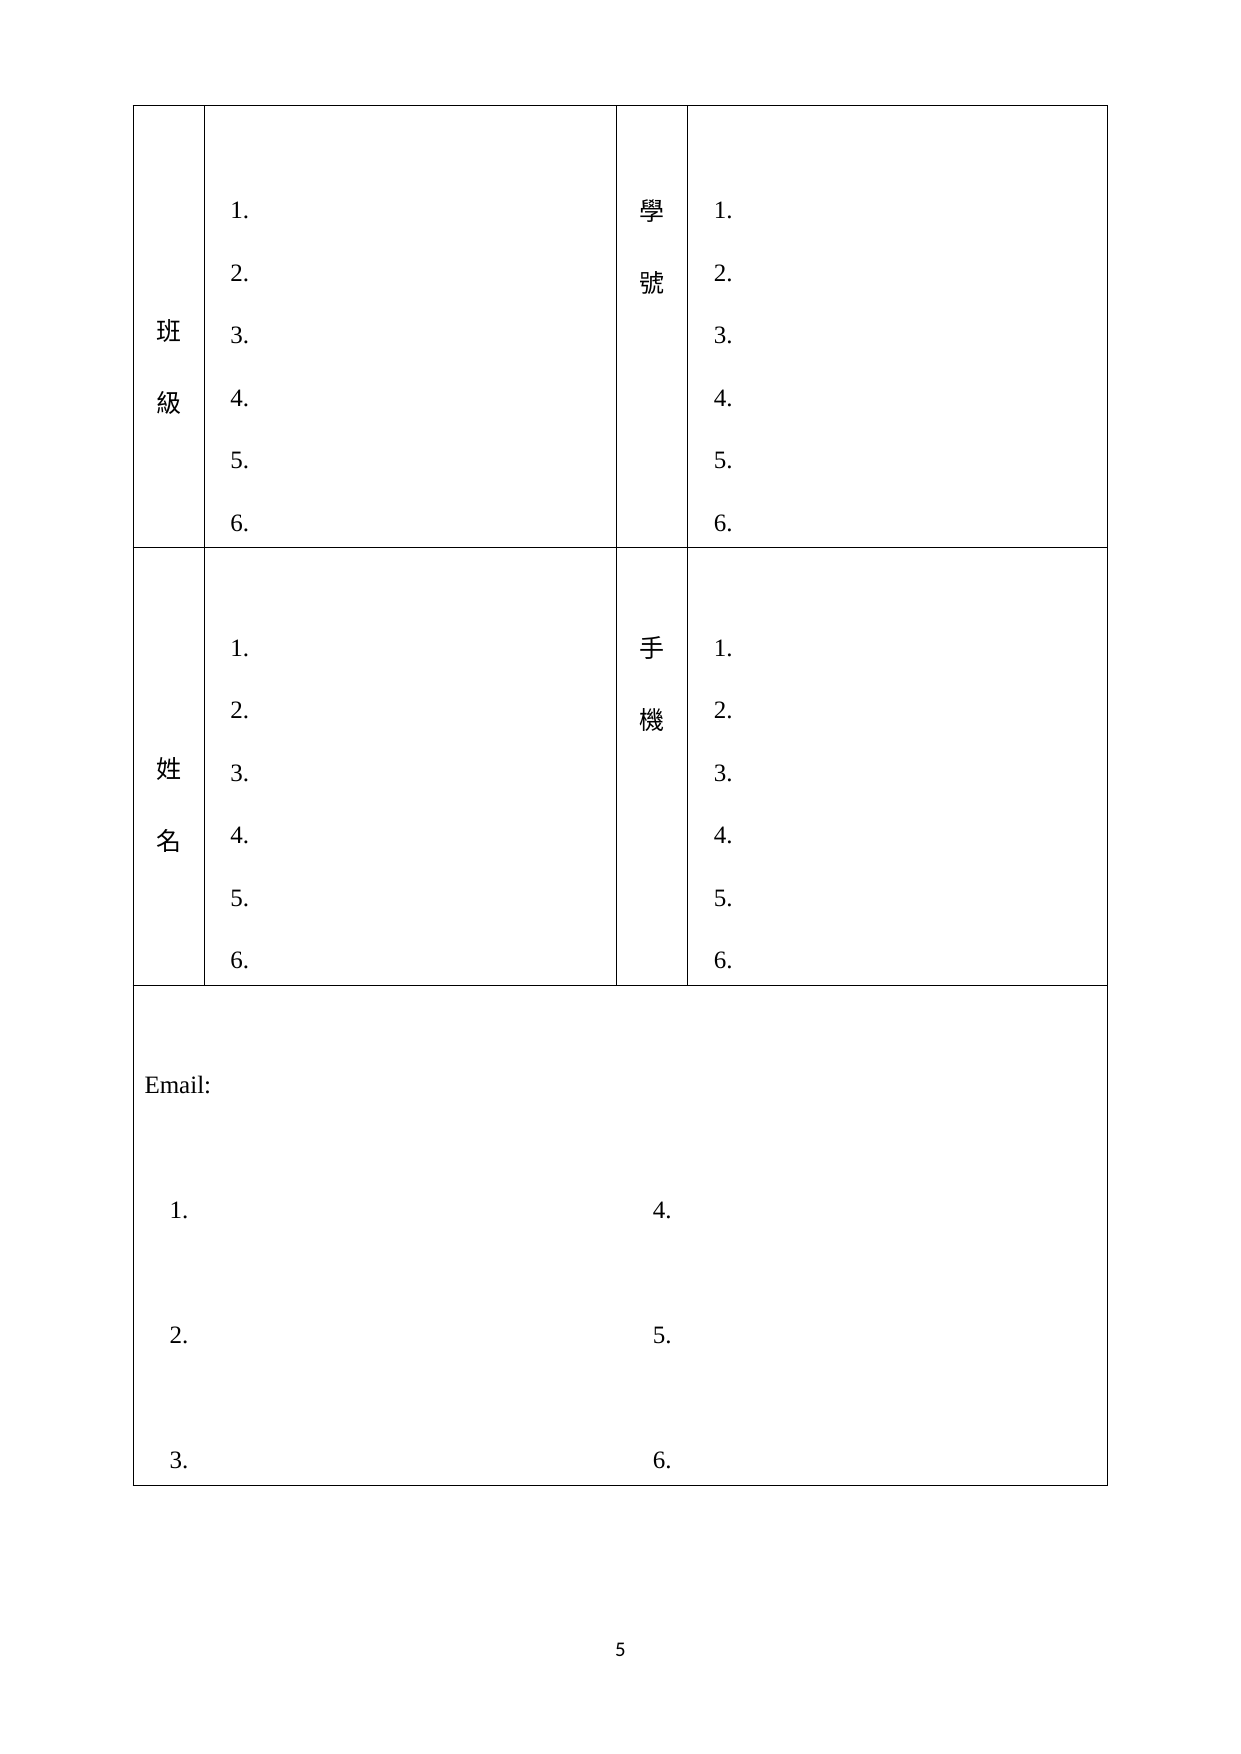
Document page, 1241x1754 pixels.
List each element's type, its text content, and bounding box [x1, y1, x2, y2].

table_cell 班級 [134, 106, 204, 547]
table_cell 1. 2. 3. 4. 5. 6. [688, 548, 1107, 985]
table_cell Email: 1. 2. 3. [134, 986, 616, 1485]
table_cell 手機 [617, 548, 687, 985]
table_cell 1. 2. 3. 4. 5. 6. [205, 548, 616, 985]
table_cell 姓名 [134, 548, 204, 985]
table_cell 學號 [617, 106, 687, 547]
table_cell 4. 5. 6. [616, 986, 1107, 1485]
table_cell 1. 2. 3. 4. 5. 6. [205, 106, 616, 547]
table_cell 1. 2. 3. 4. 5. 6. [688, 106, 1107, 547]
